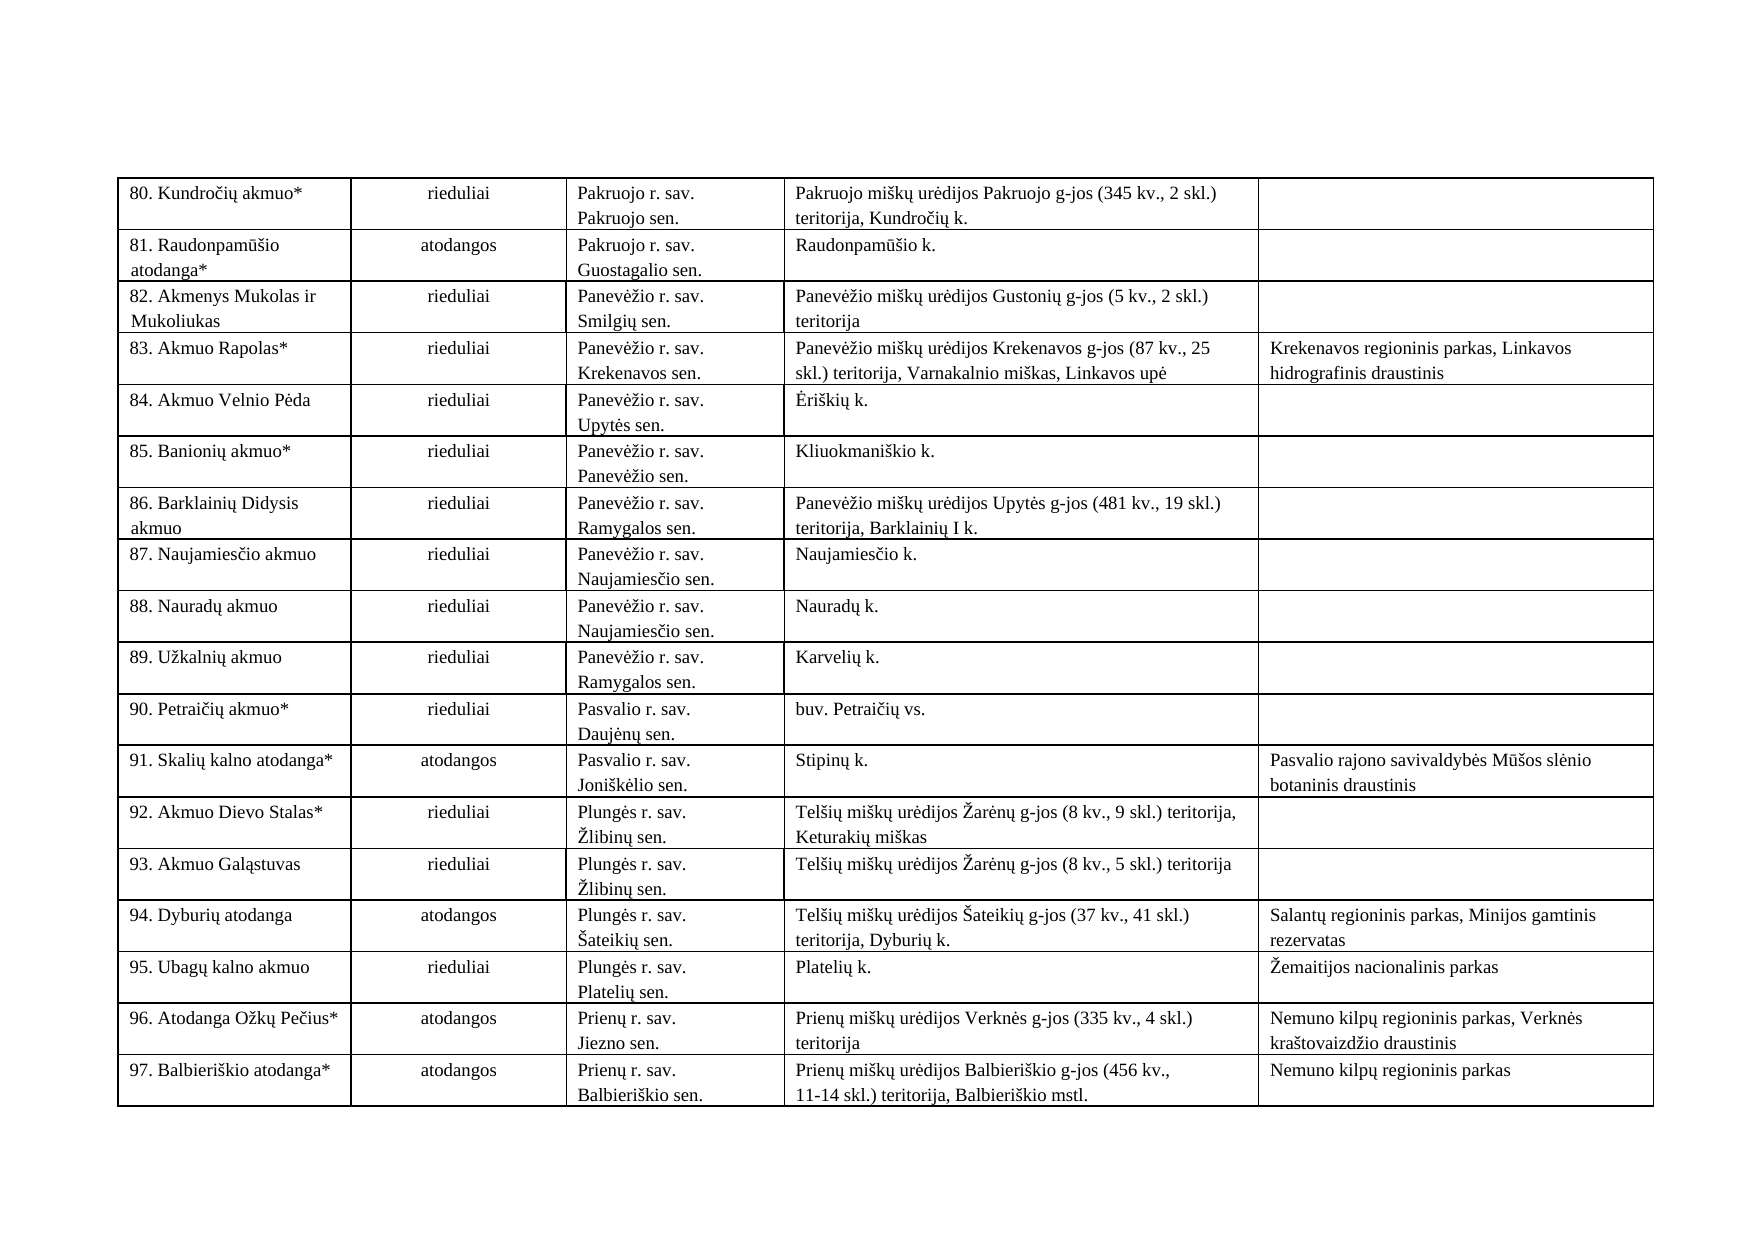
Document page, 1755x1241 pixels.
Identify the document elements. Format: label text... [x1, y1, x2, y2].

table_cell rieduliai [352, 695, 566, 744]
table_cell 89. Užkalnių akmuo [119, 643, 350, 693]
table_cell Pasvalio rajono savivaldybės Mūšos slėnio botaninis draustinis [1259, 746, 1653, 796]
table_cell 86. Barklainių Didysis akmuo [119, 488, 350, 538]
table_cell Stipinų k. [785, 746, 1258, 796]
table_cell Žemaitijos nacionalinis parkas [1259, 952, 1653, 1002]
table_cell rieduliai [352, 179, 566, 229]
table_cell atodangos [352, 230, 566, 280]
table_cell atodangos [352, 746, 566, 796]
table_cell Pasvalio r. sav. Daujėnų sen. [567, 695, 784, 744]
table_cell Krekenavos regioninis parkas, Linkavos hidrografinis draustinis [1259, 333, 1653, 383]
table_cell Prienų r. sav. Balbieriškio sen. [567, 1055, 784, 1105]
table_cell 85. Banionių akmuo* [119, 437, 350, 487]
table_cell [1259, 230, 1653, 280]
table_cell Plungės r. sav. Platelių sen. [567, 952, 784, 1002]
table_cell Kliuokmaniškio k. [785, 437, 1258, 487]
table_cell Panevėžio miškų urėdijos Gustonių g-jos (5 kv., 2 skl.) teritorija [785, 282, 1258, 332]
table_cell Panevėžio r. sav. Panevėžio sen. [567, 437, 784, 487]
table_cell [1259, 540, 1653, 590]
table_cell 93. Akmuo Galąstuvas [119, 849, 350, 899]
table_cell rieduliai [352, 540, 565, 590]
table_cell rieduliai [352, 643, 565, 693]
table_cell rieduliai [352, 488, 565, 538]
table_cell 97. Balbieriškio atodanga* [119, 1055, 350, 1105]
table_cell rieduliai [352, 591, 566, 641]
table_cell [1259, 282, 1653, 332]
table_cell atodangos [352, 1055, 566, 1105]
table_cell Prienų r. sav. Jiezno sen. [567, 1004, 784, 1054]
table_cell Telšių miškų urėdijos Žarėnų g-jos (8 kv., 5 skl.) teritorija [785, 849, 1258, 899]
table_cell 96. Atodanga Ožkų Pečius* [119, 1004, 350, 1054]
table_cell Platelių k. [785, 952, 1258, 1002]
table_cell 92. Akmuo Dievo Stalas* [119, 798, 350, 847]
table_cell [1259, 488, 1653, 538]
table_cell Nauradų k. [785, 591, 1258, 641]
table_cell rieduliai [352, 952, 566, 1002]
table_cell [1259, 179, 1653, 229]
table_cell [1259, 643, 1653, 693]
table_cell 95. Ubagų kalno akmuo [119, 952, 350, 1002]
table_cell 90. Petraičių akmuo* [119, 695, 350, 744]
table_cell rieduliai [352, 333, 566, 383]
table_cell Plungės r. sav. Šateikių sen. [567, 901, 784, 951]
table_cell Panevėžio r. sav. Krekenavos sen. [567, 333, 784, 383]
table_cell Naujamiesčio k. [785, 540, 1258, 590]
table_cell Panevėžio r. sav. Upytės sen. [567, 385, 783, 435]
table_cell 84. Akmuo Velnio Pėda [119, 385, 350, 435]
table_cell atodangos [352, 1004, 566, 1054]
table_cell Panevėžio miškų urėdijos Upytės g-jos (481 kv., 19 skl.) teritorija, Barklainių I k. [785, 488, 1258, 538]
table_cell rieduliai [352, 849, 565, 899]
table_cell Plungės r. sav. Žlibinų sen. [567, 798, 784, 847]
table_cell 91. Skalių kalno atodanga* [119, 746, 350, 796]
table_cell Salantų regioninis parkas, Minijos gamtinis rezervatas [1259, 901, 1653, 951]
table_cell Karvelių k. [785, 643, 1258, 693]
table_cell Prienų miškų urėdijos Verknės g-jos (335 kv., 4 skl.) teritorija [785, 1004, 1258, 1054]
table_cell 88. Nauradų akmuo [119, 591, 350, 641]
table_cell atodangos [352, 901, 566, 951]
table_cell Telšių miškų urėdijos Žarėnų g-jos (8 kv., 9 skl.) teritorija, Keturakių miškas [785, 798, 1258, 847]
table_cell [1259, 798, 1653, 847]
table_cell Panevėžio r. sav. Naujamiesčio sen. [567, 591, 784, 641]
table_cell Plungės r. sav. Žlibinų sen. [567, 849, 783, 899]
table_cell [1259, 591, 1653, 641]
table_cell Pakruojo r. sav. Guostagalio sen. [567, 230, 784, 280]
table_cell rieduliai [352, 798, 566, 847]
table_cell Panevėžio r. sav. Ramygalos sen. [567, 488, 783, 538]
table_cell Pasvalio r. sav. Joniškėlio sen. [567, 746, 784, 796]
table_cell Raudonpamūšio k. [785, 230, 1258, 280]
table_cell Panevėžio r. sav. Naujamiesčio sen. [567, 540, 783, 590]
table_cell rieduliai [352, 282, 565, 332]
table_cell Ėriškių k. [785, 385, 1258, 435]
table_cell rieduliai [352, 385, 565, 435]
table_cell Nemuno kilpų regioninis parkas, Verknės kraštovaizdžio draustinis [1259, 1004, 1653, 1054]
table_cell rieduliai [352, 437, 566, 487]
table_cell buv. Petraičių vs. [785, 695, 1258, 744]
table_cell Panevėžio miškų urėdijos Krekenavos g-jos (87 kv., 25 skl.) teritorija, Varnakalnio miškas, Linkavos upė [785, 333, 1258, 383]
table_cell Pakruojo r. sav. Pakruojo sen. [567, 179, 784, 229]
table_cell 94. Dyburių atodanga [119, 901, 350, 951]
table_cell 82. Akmenys Mukolas ir Mukoliukas [119, 282, 350, 332]
table_cell [1259, 849, 1653, 899]
table_cell Prienų miškų urėdijos Balbieriškio g-jos (456 kv., 11-14 skl.) teritorija, Balbieriškio mstl. [785, 1055, 1258, 1105]
table_cell 87. Naujamiesčio akmuo [119, 540, 350, 590]
table_cell [1259, 437, 1653, 487]
table_cell 83. Akmuo Rapolas* [119, 333, 350, 383]
table_cell Nemuno kilpų regioninis parkas [1259, 1055, 1653, 1105]
table_cell 81. Raudonpamūšio atodanga* [119, 230, 350, 280]
table_cell [1259, 695, 1653, 744]
table_cell [1259, 385, 1653, 435]
table_cell Telšių miškų urėdijos Šateikių g-jos (37 kv., 41 skl.) teritorija, Dyburių k. [785, 901, 1258, 951]
table_cell 80. Kundročių akmuo* [119, 179, 350, 229]
table_cell Pakruojo miškų urėdijos Pakruojo g-jos (345 kv., 2 skl.) teritorija, Kundročių k. [785, 179, 1258, 229]
table_cell Panevėžio r. sav. Smilgių sen. [567, 282, 783, 332]
table_cell Panevėžio r. sav. Ramygalos sen. [567, 643, 783, 693]
